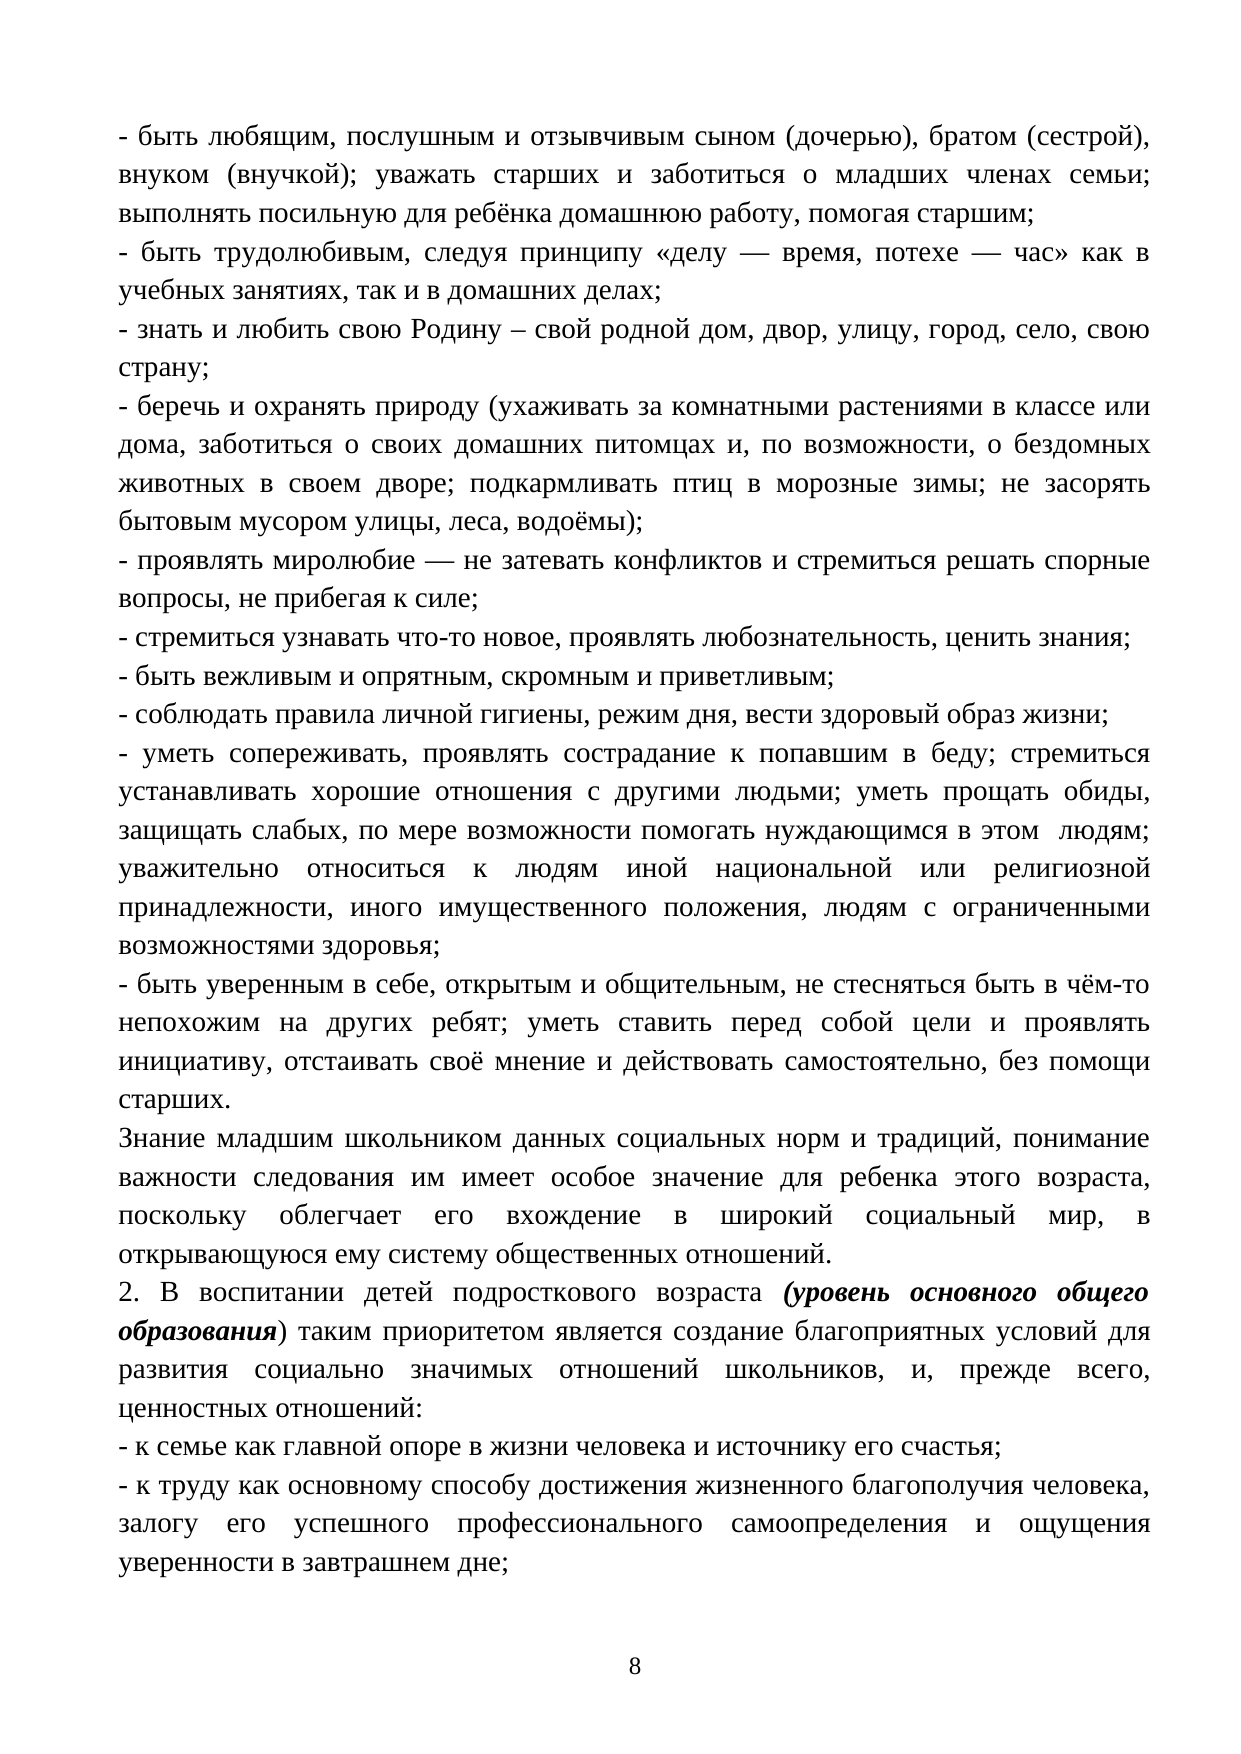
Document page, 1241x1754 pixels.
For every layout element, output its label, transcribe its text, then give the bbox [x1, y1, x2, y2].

text 2. В воспитании детей подросткового возраста (уровень основного общего образования) таким приоритетом является создание благоприятных условий для развития социально значимых отношений школьников, и, прежде всего, ценностных отношений: [118, 1274, 1152, 1423]
text - быть трудолюбивым, следуя принципу «делу — время, потехе — час» как в учебных занятиях, так и в домашних делах; [118, 234, 1152, 306]
text - уметь сопереживать, проявлять сострадание к попавшим в беду; стремиться устанавливать хорошие отношения с другими людьми; уметь прощать обиды, защищать слабых, по мере возможности помогать нуждающимся в этом людям; уважительно относиться к людям иной национальной или религиозной принадлежности, иного имущественного положения, людям с ограниченными возможностями здоровья; [118, 735, 1152, 961]
text - быть любящим, послушным и отзывчивым сыном (дочерью), братом (сестрой), внуком (внучкой); уважать старших и заботиться о младших членах семьи; выполнять посильную для ребёнка домашнюю работу, помогая старшим; [118, 118, 1152, 229]
text - к труду как основному способу достижения жизненного благополучия человека, залогу его успешного профессионального самоопределения и ощущения уверенности в завтрашнем дне; [118, 1467, 1152, 1578]
text - беречь и охранять природу (ухаживать за комнатными растениями в классе или дома, заботиться о своих домашних питомцах и, по возможности, о бездомных животных в своем дворе; подкармливать птиц в морозные зимы; не засорять бытовым мусором улицы, леса, водоёмы); [118, 388, 1152, 537]
text - проявлять миролюбие — не затевать конфликтов и стремиться решать спорные вопросы, не прибегая к силе; [118, 542, 1152, 614]
text - быть уверенным в себе, открытым и общительным, не стесняться быть в чём-то непохожим на других ребят; уметь ставить перед собой цели и проявлять инициативу, отстаивать своё мнение и действовать самостоятельно, без помощи старших. [118, 966, 1152, 1115]
text - соблюдать правила личной гигиены, режим дня, вести здоровый образ жизни; [118, 696, 1152, 730]
text Знание младшим школьником данных социальных норм и традиций, понимание важности следования им имеет особое значение для ребенка этого возраста, поскольку облегчает его вхождение в широкий социальный мир, в открывающуюся ему систему общественных отношений. [118, 1120, 1152, 1269]
text - к семье как главной опоре в жизни человека и источнику его счастья; [118, 1428, 1152, 1462]
text - стремиться узнавать что-то новое, проявлять любознательность, ценить знания; [118, 619, 1152, 653]
text - быть вежливым и опрятным, скромным и приветливым; [118, 658, 1152, 691]
text - знать и любить свою Родину – свой родной дом, двор, улицу, город, село, свою страну; [118, 311, 1152, 383]
